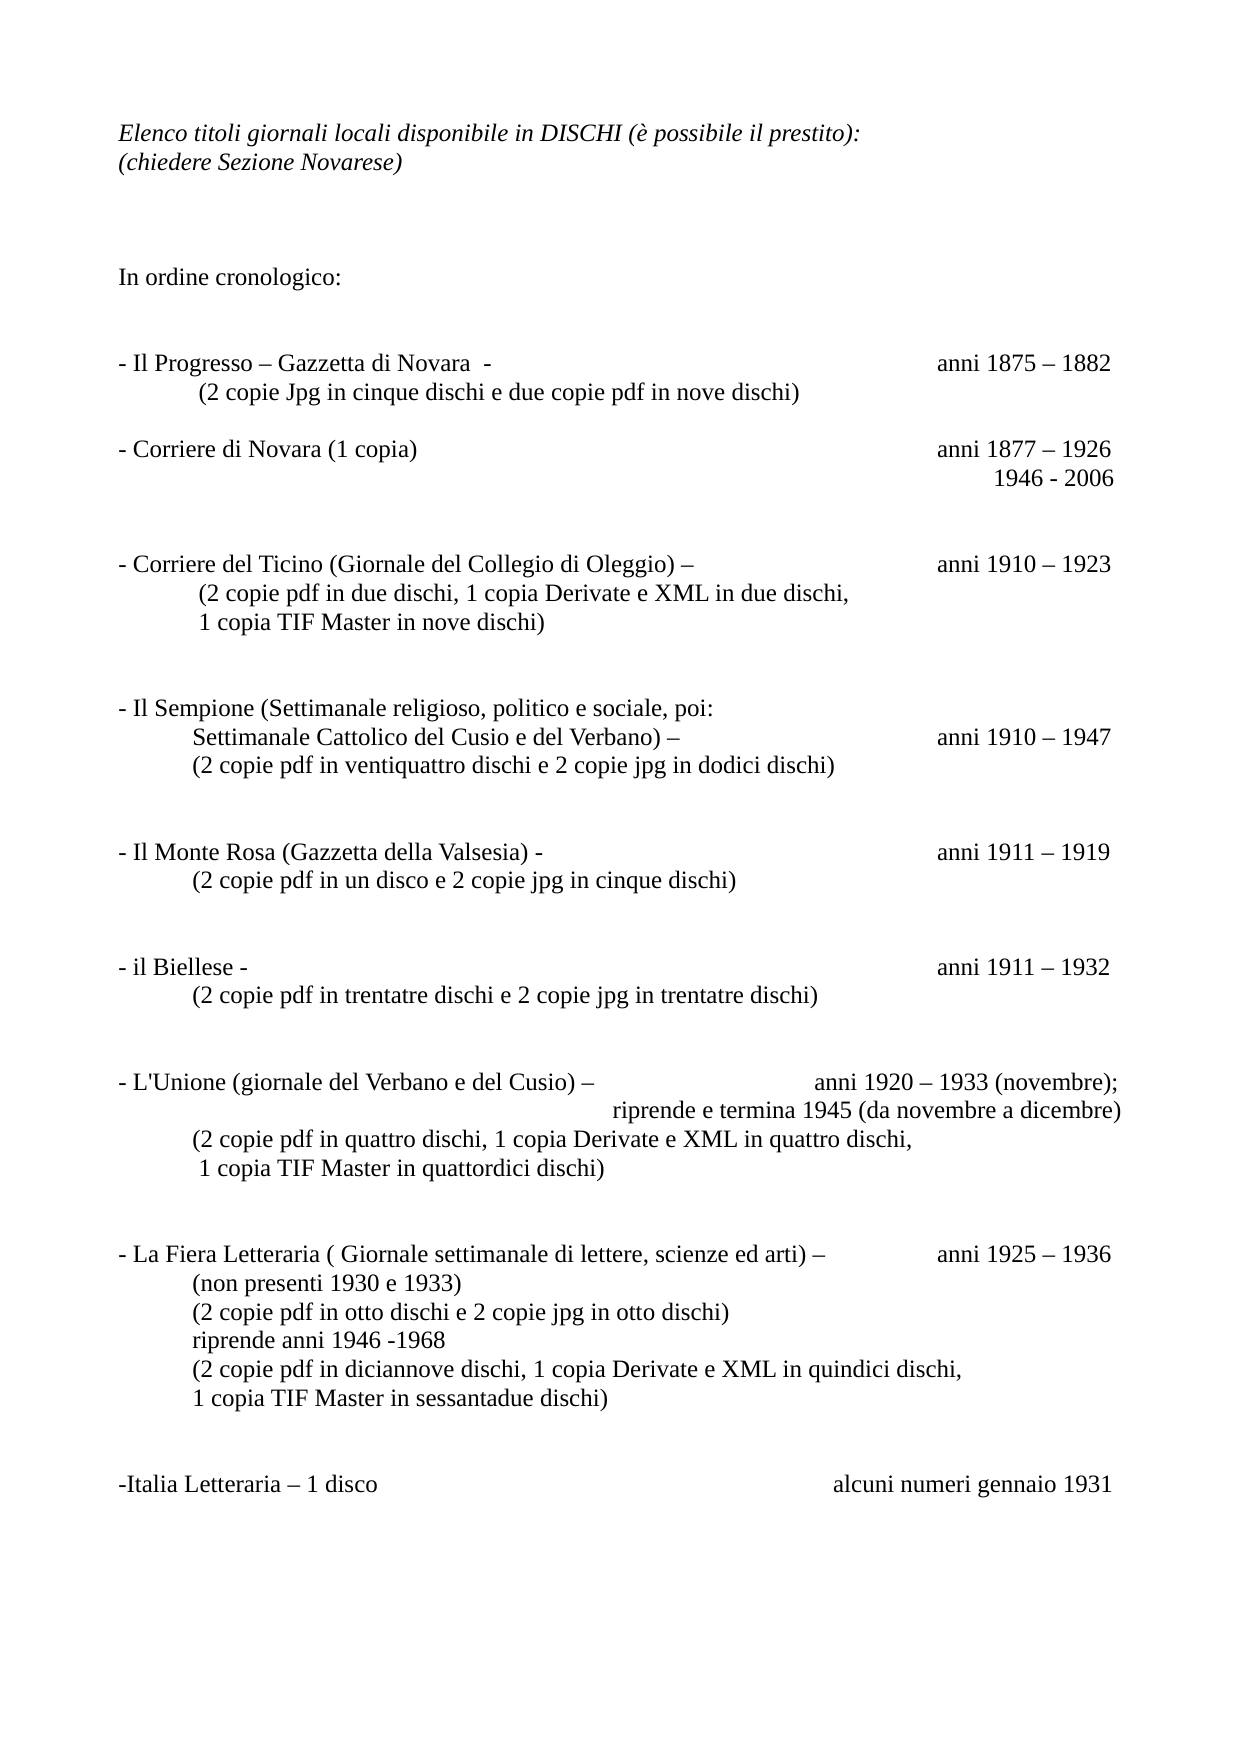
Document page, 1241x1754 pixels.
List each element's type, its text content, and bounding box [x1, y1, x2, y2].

text (2 copie pdf in trentatre dischi e 2 copie jpg in trentatre dischi) [118, 981, 1122, 1009]
text 1 copia TIF Master in quattordici dischi) [118, 1153, 1122, 1182]
text Settimanale Cattolico del Cusio e del Verbano) – anni 1910 – 1947 [118, 722, 1122, 751]
text (2 copie pdf in diciannove dischi, 1 copia Derivate e XML in quindici dischi, [118, 1354, 1122, 1383]
text (2 copie pdf in otto dischi e 2 copie jpg in otto dischi) [118, 1297, 1122, 1326]
text (2 copie pdf in due dischi, 1 copia Derivate e XML in due dischi, [118, 578, 1122, 607]
text - Il Monte Rosa (Gazzetta della Valsesia) - anni 1911 – 1919 [118, 837, 1122, 866]
text riprende anni 1946 -1968 [118, 1326, 1122, 1354]
text - Il Sempione (Settimanale religioso, politico e sociale, poi: [118, 693, 1122, 722]
text 1 copia TIF Master in sessantadue dischi) [118, 1383, 1122, 1412]
text (chiedere Sezione Novarese) [118, 147, 1122, 176]
text In ordine cronologico: [118, 262, 1122, 291]
text - L'Unione (giornale del Verbano e del Cusio) – anni 1920 – 1933 (novembre); [118, 1067, 1122, 1096]
text - Corriere del Ticino (Giornale del Collegio di Oleggio) – anni 1910 – 1923 [118, 549, 1122, 578]
text -Italia Letteraria – 1 disco alcuni numeri gennaio 1931 [118, 1469, 1122, 1498]
text - Il Progresso – Gazzetta di Novara - anni 1875 – 1882 [118, 348, 1122, 377]
text 1946 - 2006 [118, 463, 1122, 492]
text (2 copie Jpg in cinque dischi e due copie pdf in nove dischi) [118, 377, 1122, 406]
text (2 copie pdf in un disco e 2 copie jpg in cinque dischi) [118, 866, 1122, 894]
text (2 copie pdf in quattro dischi, 1 copia Derivate e XML in quattro dischi, [118, 1124, 1122, 1153]
text riprende e termina 1945 (da novembre a dicembre) [118, 1096, 1122, 1124]
text 1 copia TIF Master in nove dischi) [118, 607, 1122, 636]
text Elenco titoli giornali locali disponibile in DISCHI (è possibile il prestito): [118, 118, 1122, 147]
text (non presenti 1930 e 1933) [118, 1268, 1122, 1297]
text (2 copie pdf in ventiquattro dischi e 2 copie jpg in dodici dischi) [118, 751, 1122, 779]
text - La Fiera Letteraria ( Giornale settimanale di lettere, scienze ed arti) – anni 1925 – 1936 [118, 1239, 1122, 1268]
text - il Biellese - anni 1911 – 1932 [118, 952, 1122, 981]
text - Corriere di Novara (1 copia) anni 1877 – 1926 [118, 434, 1122, 463]
